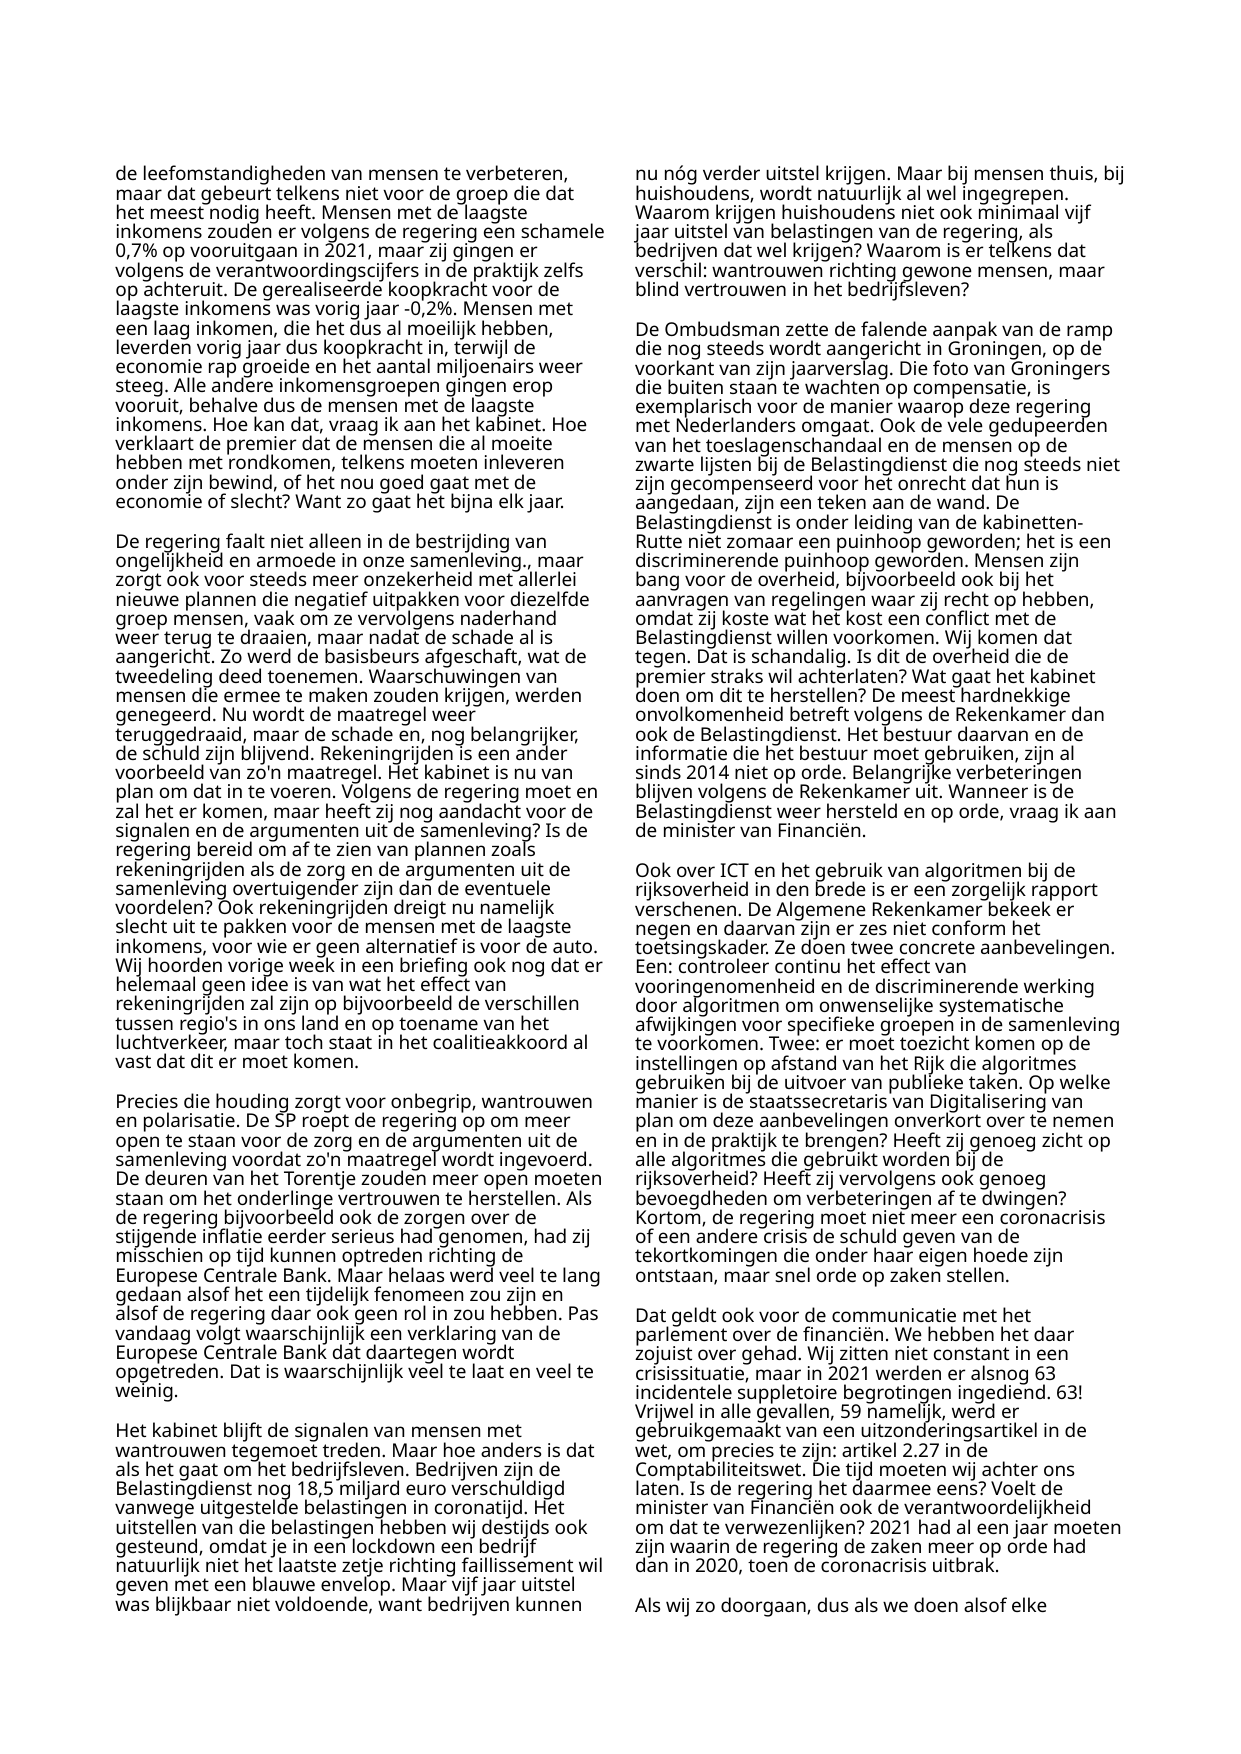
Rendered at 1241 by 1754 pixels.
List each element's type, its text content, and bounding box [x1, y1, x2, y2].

text Ook over ICT en het gebruik van algoritmen bij de rijksoverheid in den brede is er een zorgelijk rapport verschenen. De Algemene Rekenkamer bekeek er negen en daarvan zijn er zes niet conform het toetsingskader. Ze doen twee concrete aanbevelingen. Een: controleer continu het effect van vooringenomenheid en de discriminerende werking door algoritmen om onwenselijke systematische afwijkingen voor specifieke groepen in de samenleving te voorkomen. Twee: er moet toezicht komen op de instellingen op afstand van het Rijk die algoritmes gebruiken bij de uitvoer van publieke taken. Op welke manier is de staatssecretaris van Digitalisering van plan om deze aanbevelingen onverkort over te nemen en in de praktijk te brengen? Heeft zij genoeg zicht op alle algoritmes die gebruikt worden bij de rijksoverheid? Heeft zij vervolgens ook genoeg bevoegdheden om verbeteringen af te dwingen? Kortom, de regering moet niet meer een coronacrisis of een andere crisis de schuld geven van de tekortkomingen die onder haar eigen hoede zijn ontstaan, maar snel orde op zaken stellen. [635, 862, 1125, 1286]
text de leefomstandigheden van mensen te verbeteren, maar dat gebeurt telkens niet voor de groep die dat het meest nodig heeft. Mensen met de laagste inkomens zouden er volgens de regering een schamele 0,7% op vooruitgaan in 2021, maar zij gingen er volgens de verantwoordingscijfers in de praktijk zelfs op achteruit. De gerealiseerde koopkracht voor de laagste inkomens was vorig jaar -0,2%. Mensen met een laag inkomen, die het dus al moeilijk hebben, leverden vorig jaar dus koopkracht in, terwijl de economie rap groeide en het aantal miljoenairs weer steeg. Alle andere inkomensgroepen gingen erop vooruit, behalve dus de mensen met de laagste inkomens. Hoe kan dat, vraag ik aan het kabinet. Hoe verklaart de premier dat de mensen die al moeite hebben met rondkomen, telkens moeten inleveren onder zijn bewind, of het nou goed gaat met de economie of slecht? Want zo gaat het bijna elk jaar. [115, 165, 605, 512]
text nu nóg verder uitstel krijgen. Maar bij mensen thuis, bij huishoudens, wordt natuurlijk al wel ingegrepen. Waarom krijgen huishoudens niet ook minimaal vijf jaar uitstel van belastingen van de regering, als bedrijven dat wel krijgen? Waarom is er telkens dat verschil: wantrouwen richting gewone mensen, maar blind vertrouwen in het bedrijfsleven? [635, 165, 1125, 300]
text Dat geldt ook voor de communicatie met het parlement over de financiën. We hebben het daar zojuist over gehad. Wij zitten niet constant in een crisissituatie, maar in 2021 werden er alsnog 63 incidentele suppletoire begrotingen ingediend. 63! Vrijwel in alle gevallen, 59 namelijk, werd er gebruikgemaakt van een uitzonderingsartikel in de wet, om precies te zijn: artikel 2.27 in de Comptabiliteitswet. Die tijd moeten wij achter ons laten. Is de regering het daarmee eens? Voelt de minister van Financiën ook de verantwoordelijkheid om dat te verwezenlijken? 2021 had al een jaar moeten zijn waarin de regering de zaken meer op orde had dan in 2020, toen de coronacrisis uitbrak. [635, 1307, 1125, 1576]
text De Ombudsman zette de falende aanpak van de ramp die nog steeds wordt aangericht in Groningen, op de voorkant van zijn jaarverslag. Die foto van Groningers die buiten staan te wachten op compensatie, is exemplarisch voor de manier waarop deze regering met Nederlanders omgaat. Ook de vele gedupeerden van het toeslagenschandaal en de mensen op de zwarte lijsten bij de Belastingdienst die nog steeds niet zijn gecompenseerd voor het onrecht dat hun is aangedaan, zijn een teken aan de wand. De Belastingdienst is onder leiding van de kabinetten-Rutte niet zomaar een puinhoop geworden; het is een discriminerende puinhoop geworden. Mensen zijn bang voor de overheid, bijvoorbeeld ook bij het aanvragen van regelingen waar zij recht op hebben, omdat zij koste wat het kost een conflict met de Belastingdienst willen voorkomen. Wij komen dat tegen. Dat is schandalig. Is dit de overheid die de premier straks wil achterlaten? Wat gaat het kabinet doen om dit te herstellen? De meest hardnekkige onvolkomenheid betreft volgens de Rekenkamer dan ook de Belastingdienst. Het bestuur daarvan en de informatie die het bestuur moet gebruiken, zijn al sinds 2014 niet op orde. Belangrijke verbeteringen blijven volgens de Rekenkamer uit. Wanneer is de Belastingdienst weer hersteld en op orde, vraag ik aan de minister van Financiën. [635, 321, 1125, 841]
text Precies die houding zorgt voor onbegrip, wantrouwen en polarisatie. De SP roept de regering op om meer open te staan voor de zorg en de argumenten uit de samenleving voordat zo'n maatregel wordt ingevoerd. De deuren van het Torentje zouden meer open moeten staan om het onderlinge vertrouwen te herstellen. Als de regering bijvoorbeeld ook de zorgen over de stijgende inflatie eerder serieus had genomen, had zij misschien op tijd kunnen optreden richting de Europese Centrale Bank. Maar helaas werd veel te lang gedaan alsof het een tijdelijk fenomeen zou zijn en alsof de regering daar ook geen rol in zou hebben. Pas vandaag volgt waarschijnlijk een verklaring van de Europese Centrale Bank dat daartegen wordt opgetreden. Dat is waarschijnlijk veel te laat en veel te weinig. [115, 1093, 605, 1402]
text De regering faalt niet alleen in de bestrijding van ongelijkheid en armoede in onze samenleving., maar zorgt ook voor steeds meer onzekerheid met allerlei nieuwe plannen die negatief uitpakken voor diezelfde groep mensen, vaak om ze vervolgens naderhand weer terug te draaien, maar nadat de schade al is aangericht. Zo werd de basisbeurs afgeschaft, wat de tweedeling deed toenemen. Waarschuwingen van mensen die ermee te maken zouden krijgen, werden genegeerd. Nu wordt de maatregel weer teruggedraaid, maar de schade en, nog belangrijker, de schuld zijn blijvend. Rekeningrijden is een ander voorbeeld van zo'n maatregel. Het kabinet is nu van plan om dat in te voeren. Volgens de regering moet en zal het er komen, maar heeft zij nog aandacht voor de signalen en de argumenten uit de samenleving? Is de regering bereid om af te zien van plannen zoals rekeningrijden als de zorg en de argumenten uit de samenleving overtuigender zijn dan de eventuele voordelen? Ook rekeningrijden dreigt nu namelijk slecht uit te pakken voor de mensen met de laagste inkomens, voor wie er geen alternatief is voor de auto. Wij hoorden vorige week in een briefing ook nog dat er helemaal geen idee is van wat het effect van rekeningrijden zal zijn op bijvoorbeeld de verschillen tussen regio's in ons land en op toename van het luchtverkeer, maar toch staat in het coalitieakkoord al vast dat dit er moet komen. [115, 533, 605, 1072]
text Het kabinet blijft de signalen van mensen met wantrouwen tegemoet treden. Maar hoe anders is dat als het gaat om het bedrijfsleven. Bedrijven zijn de Belastingdienst nog 18,5 miljard euro verschuldigd vanwege uitgestelde belastingen in coronatijd. Het uitstellen van die belastingen hebben wij destijds ook gesteund, omdat je in een lockdown een bedrijf natuurlijk niet het laatste zetje richting faillissement wil geven met een blauwe envelop. Maar vijf jaar uitstel was blijkbaar niet voldoende, want bedrijven kunnen [115, 1422, 605, 1615]
text Als wij zo doorgaan, dus als we doen alsof elke [635, 1597, 1125, 1616]
